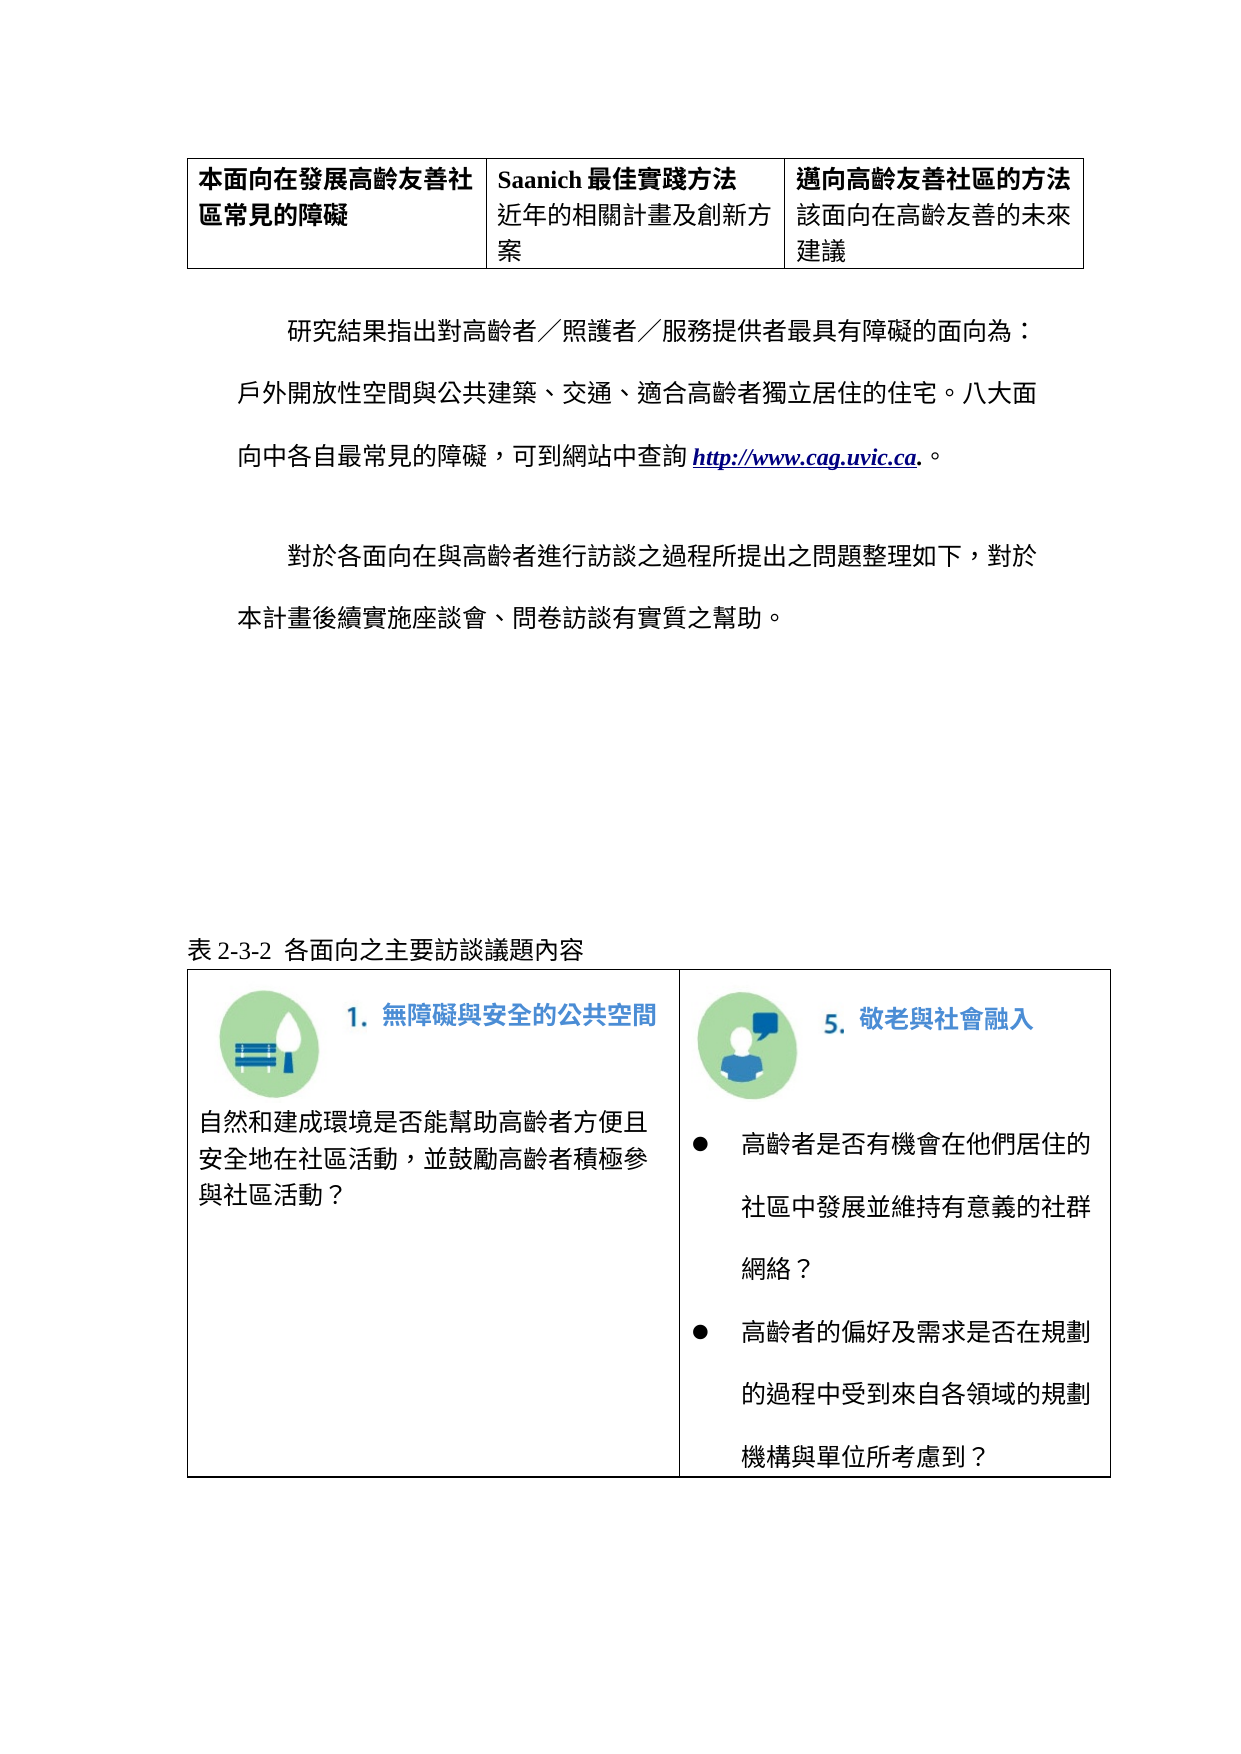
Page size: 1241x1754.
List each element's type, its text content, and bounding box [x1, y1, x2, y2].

table_cell Saanich最佳實踐方法 近年的相關計畫及創新方案 [487, 159, 784, 268]
table_cell 本面向在發展高齡友善社區常見的障礙 [188, 159, 486, 268]
table_header 自然和建成環境是否能幫助高齡者方便且安全地在社區活動，並鼓勵高齡者積極參與社區活動？ [188, 970, 679, 1476]
text 研究結果指出對高齡者／照護者／服務提供者最具有障礙的面向為：戶外開放性空間與公共建築、交通、適合高齡者獨立居住的住宅。八大面向中各自最常見的障礙，可到網站中查詢http://www.cag.uvic.ca.。 [237, 288, 1053, 475]
table_header 高齡者是否有機會在他們居住的社區中發展並維持有意義的社群網絡？ 高齡者的偏好及需求是否在規劃的過程中受到來自各領域的規劃機構與單位所考慮到？ [680, 970, 1110, 1476]
table_cell 邁向高齡友善社區的方法 該面向在高齡友善的未來建議 [785, 159, 1083, 268]
text 對於各面向在與高齡者進行訪談之過程所提出之問題整理如下，對於本計畫後續實施座談會、問卷訪談有實質之幫助。 [237, 513, 1053, 638]
text 表2-3-2 各面向之主要訪談議題內容 [187, 907, 1053, 969]
